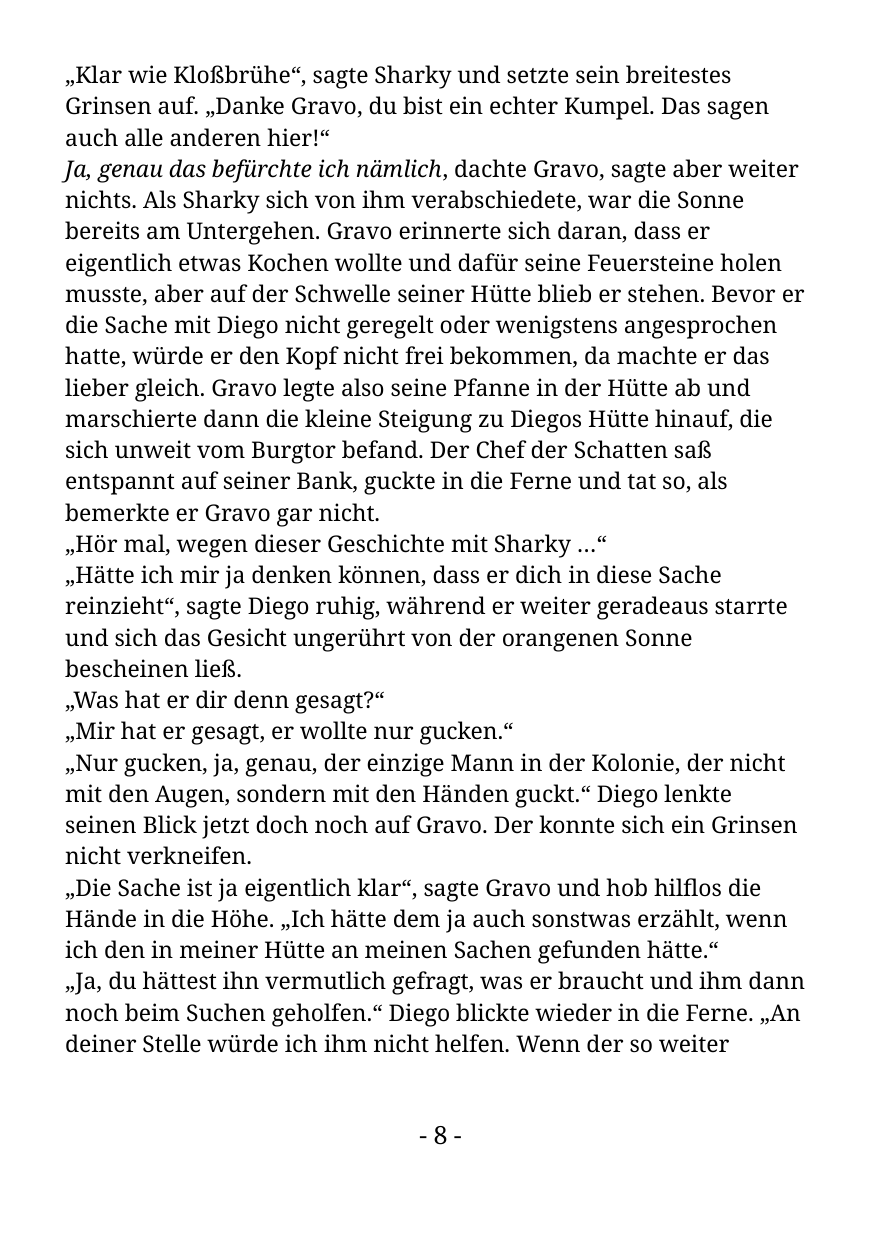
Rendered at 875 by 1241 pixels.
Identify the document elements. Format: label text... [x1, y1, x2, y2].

text Ja, genau das befürchte ich nämlich, dachte Gravo, sagte aber weiter nichts. Als Sharky sich von ihm verabschiedete, war die Sonne bereits am Untergehen. Gravo erinnerte sich daran, dass er eigentlich etwas Kochen wollte und dafür seine Feuersteine holen musste, aber auf der Schwelle seiner Hütte blieb er stehen. Bevor er die Sache mit Diego nicht geregelt oder wenigstens angesprochen hatte, würde er den Kopf nicht frei bekommen, da machte er das lieber gleich. Gravo legte also seine Pfanne in der Hütte ab und marschierte dann die kleine Steigung zu Diegos Hütte hinauf, die sich unweit vom Burgtor befand. Der Chef der Schatten saß entspannt auf seiner Bank, guckte in die Ferne und tat so, als bemerkte er Gravo gar nicht. [65, 153, 809, 528]
text „Klar wie Kloßbrühe“, sagte Sharky und setzte sein breitestes Grinsen auf. „Danke Gravo, du bist ein echter Kumpel. Das sagen auch alle anderen hier!“ [65, 59, 809, 153]
text „Hör mal, wegen dieser Geschichte mit Sharky …“ [65, 528, 809, 559]
text „Hätte ich mir ja denken können, dass er dich in diese Sache reinzieht“, sagte Diego ruhig, während er weiter geradeaus starrte und sich das Gesicht ungerührt von der orangenen Sonne bescheinen ließ. [65, 559, 809, 684]
text „Mir hat er gesagt, er wollte nur gucken.“ [65, 715, 809, 747]
text „Was hat er dir denn gesagt?“ [65, 684, 809, 715]
text „Die Sache ist ja eigentlich klar“, sagte Gravo und hob hilflos die Hände in die Höhe. „Ich hätte dem ja auch sonstwas erzählt, wenn ich den in meiner Hütte an meinen Sachen gefunden hätte.“ [65, 872, 809, 965]
text „Ja, du hättest ihn vermutlich gefragt, was er braucht und ihm dann noch beim Suchen geholfen.“ Diego blickte wieder in die Ferne. „An deiner Stelle würde ich ihm nicht helfen. Wenn der so weiter [65, 965, 809, 1059]
text „Nur gucken, ja, genau, der einzige Mann in der Kolonie, der nicht mit den Augen, sondern mit den Händen guckt.“ Diego lenkte seinen Blick jetzt doch noch auf Gravo. Der konnte sich ein Grinsen nicht verkneifen. [65, 747, 809, 872]
